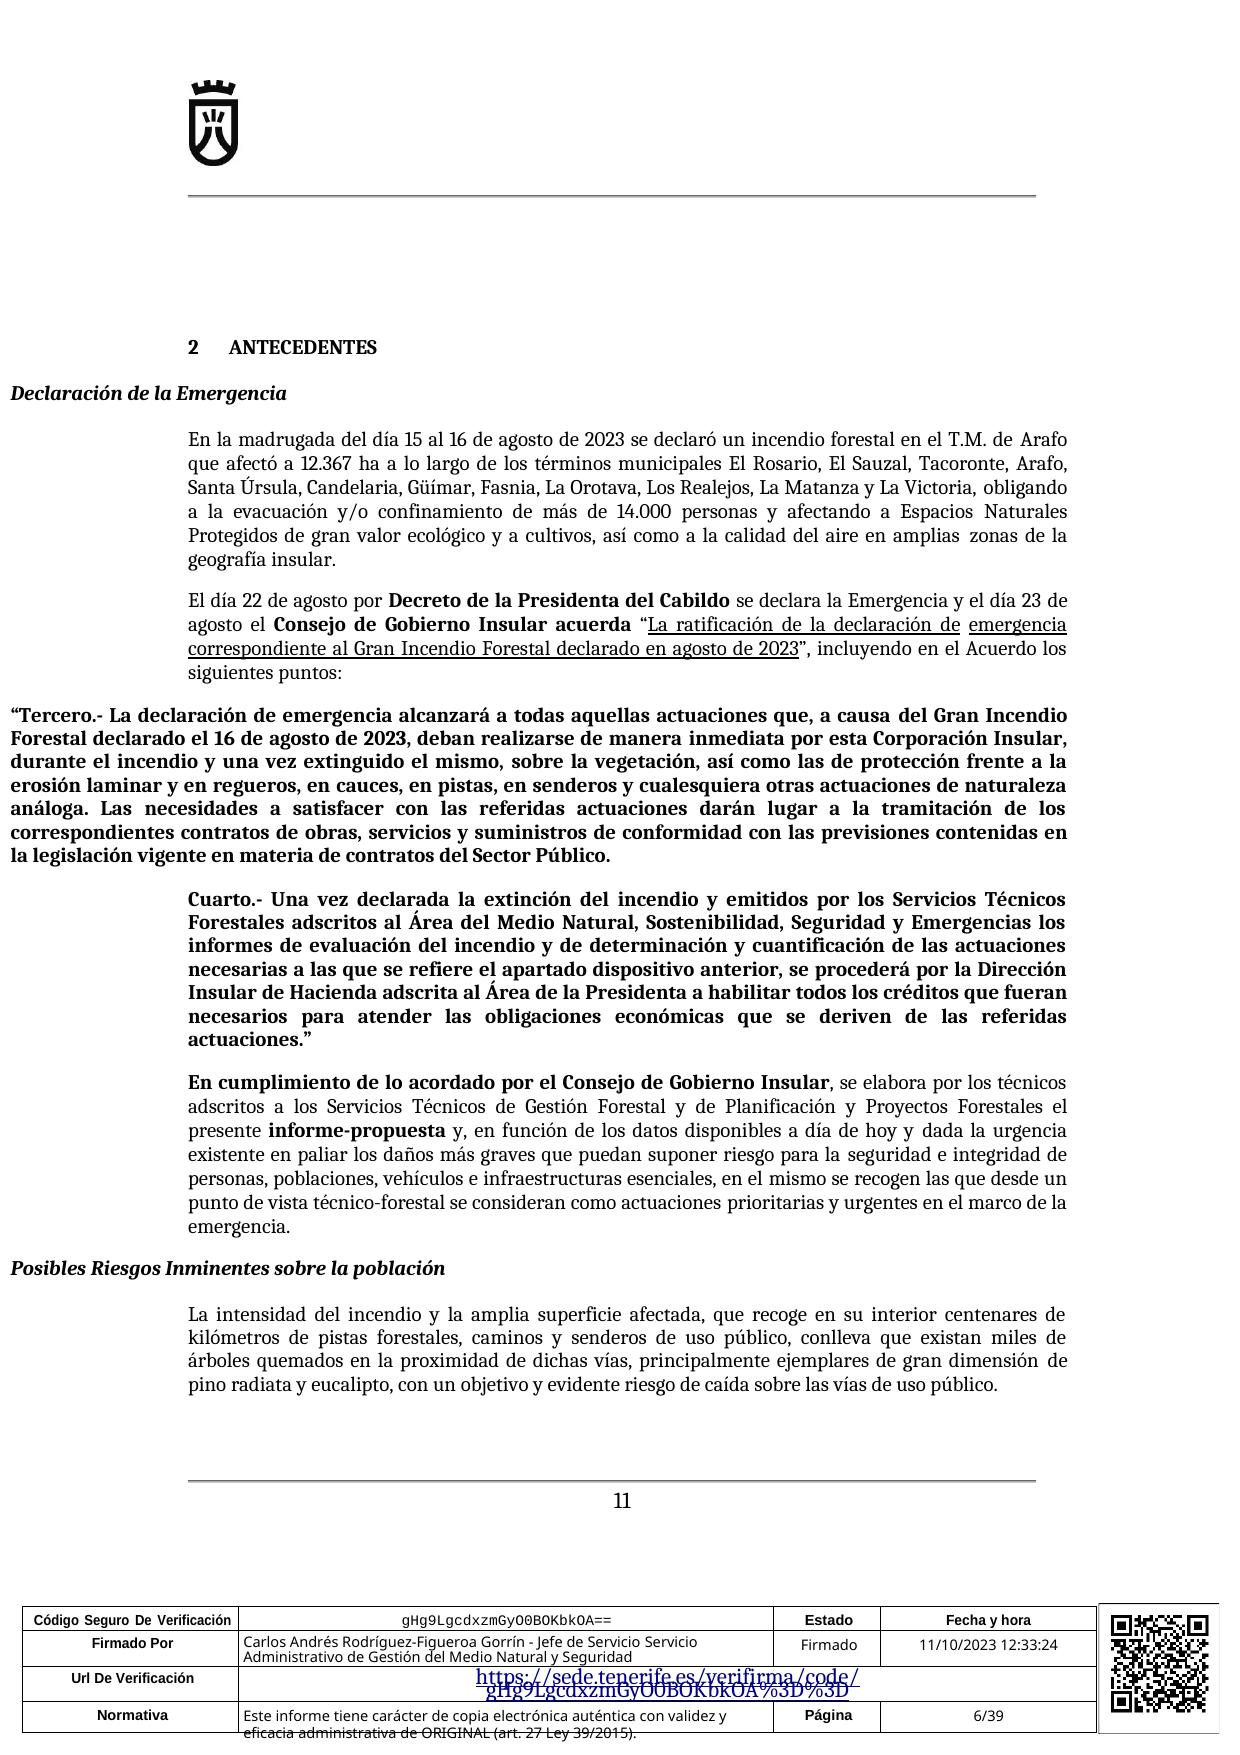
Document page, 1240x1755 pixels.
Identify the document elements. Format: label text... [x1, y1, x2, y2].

text En la madrugada del día 15 al 16 de agosto de 2023 se declaró un incendio forestal en el T.M. de Arafo que afectó a 12.367 ha a lo largo de los términos municipales El Rosario, El Sauzal, Tacoronte, Arafo, Santa Úrsula, Candelaria, Güímar, Fasnia, La Orotava, Los Realejos, La Matanza y La Victoria, obligando a la evacuación y/o confinamiento de más de 14.000 personas y afectando a Espacios Naturales Protegidos de gran valor ecológico y a cultivos, así como a la calidad del aire en amplias zonas de la geografía insular. [188, 427, 1067, 571]
text Cuarto.- Una vez declarada la extinción del incendio y emitidos por los Servicios Técnicos Forestales adscritos al Área del Medio Natural, Sostenibilidad, Seguridad y Emergencias los informes de evaluación del incendio y de determinación y cuantificación de las actuaciones necesarias a las que se refiere el apartado dispositivo anterior, se procederá por la Dirección Insular de Hacienda adscrita al Área de la Presidenta a habilitar todos los créditos que fueran necesarios para atender las obligaciones económicas que se deriven de las referidas actuaciones.” [188, 887, 1067, 1052]
list Posibles Riesgos Inminentes sobre la población [0, 1256, 1156, 1280]
text El día 22 de agosto por Decreto de la Presidenta del Cabildo se declara la Emergencia y el día 23 de agosto el Consejo de Gobierno Insular acuerda “La ratificación de la declaración de emergencia correspondiente al Gran Incendio Forestal declarado en agosto de 2023”, incluyendo en el Acuerdo los siguientes puntos: [188, 589, 1067, 685]
list Declaración de la Emergencia [0, 382, 1156, 406]
subtitle 2 ANTECEDENTES [188, 336, 1156, 360]
text En cumplimiento de lo acordado por el Consejo de Gobierno Insular, se elabora por los técnicos adscritos a los Servicios Técnicos de Gestión Forestal y de Planificación y Proyectos Forestales el presente informe-propuesta y, en función de los datos disponibles a día de hoy y dada la urgencia existente en paliar los daños más graves que puedan suponer riesgo para la seguridad e integridad de personas, poblaciones, vehículos e infraestructuras esenciales, en el mismo se recogen las que desde un punto de vista técnico-forestal se consideran como actuaciones prioritarias y urgentes en el marco de la emergencia. [188, 1071, 1067, 1239]
text La intensidad del incendio y la amplia superficie afectada, que recoge en su interior centenares de kilómetros de pistas forestales, caminos y senderos de uso público, conlleva que existan miles de árboles quemados en la proximidad de dichas vías, principalmente ejemplares de gran dimensión de pino radiata y eucalipto, con un objetivo y evidente riesgo de caída sobre las vías de uso público. [188, 1302, 1067, 1397]
subtitle “Tercero.- La declaración de emergencia alcanzará a todas aquellas actuaciones que, a causa del Gran Incendio Forestal declarado el 16 de agosto de 2023, deban realizarse de manera inmediata por esta Corporación Insular, durante el incendio y una vez extinguido el mismo, sobre la vegetación, así como las de protección frente a la erosión laminar y en regueros, en cauces, en pistas, en senderos y cualesquiera otras actuaciones de naturaleza análoga. Las necesidades a satisfacer con las referidas actuaciones darán lugar a la tramitación de los correspondientes contratos de obras, servicios y suministros de conformidad con las previsiones contenidas en la legislación vigente en materia de contratos del Sector Público. [10, 703, 1067, 868]
